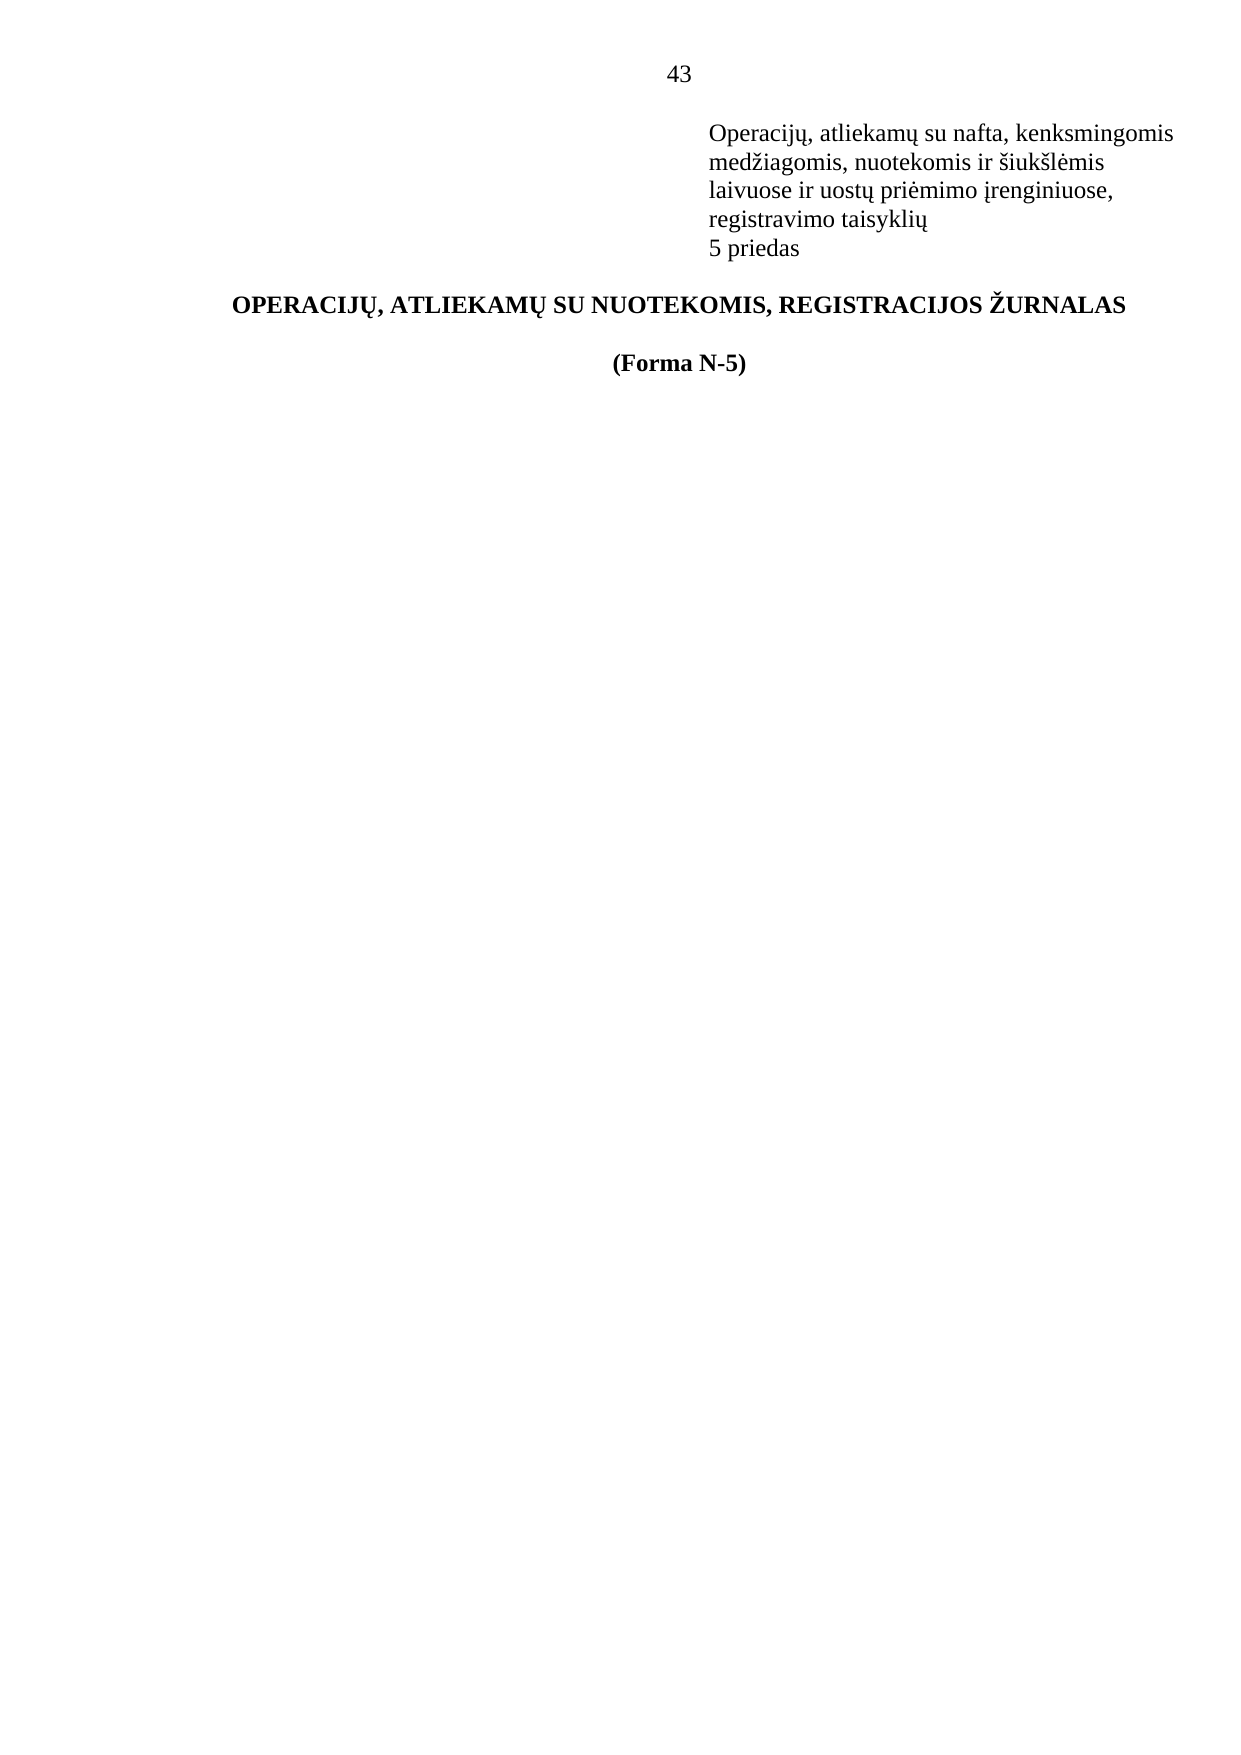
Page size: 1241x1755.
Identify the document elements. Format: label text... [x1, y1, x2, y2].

text Operacijų, atliekamų su nafta, kenksmingomis medžiagomis, nuotekomis ir šiukšlėmis laivuose ir uostų priėmimo įrenginiuose, registravimo taisyklių [709, 118, 1181, 233]
text 5 priedas [709, 233, 1181, 262]
text (Forma N-5) [177, 348, 1181, 377]
text OPERACIJŲ, ATLIEKAMŲ SU NUOTEKOMIS, REGISTRACIJOS ŽURNALAS [177, 291, 1181, 319]
